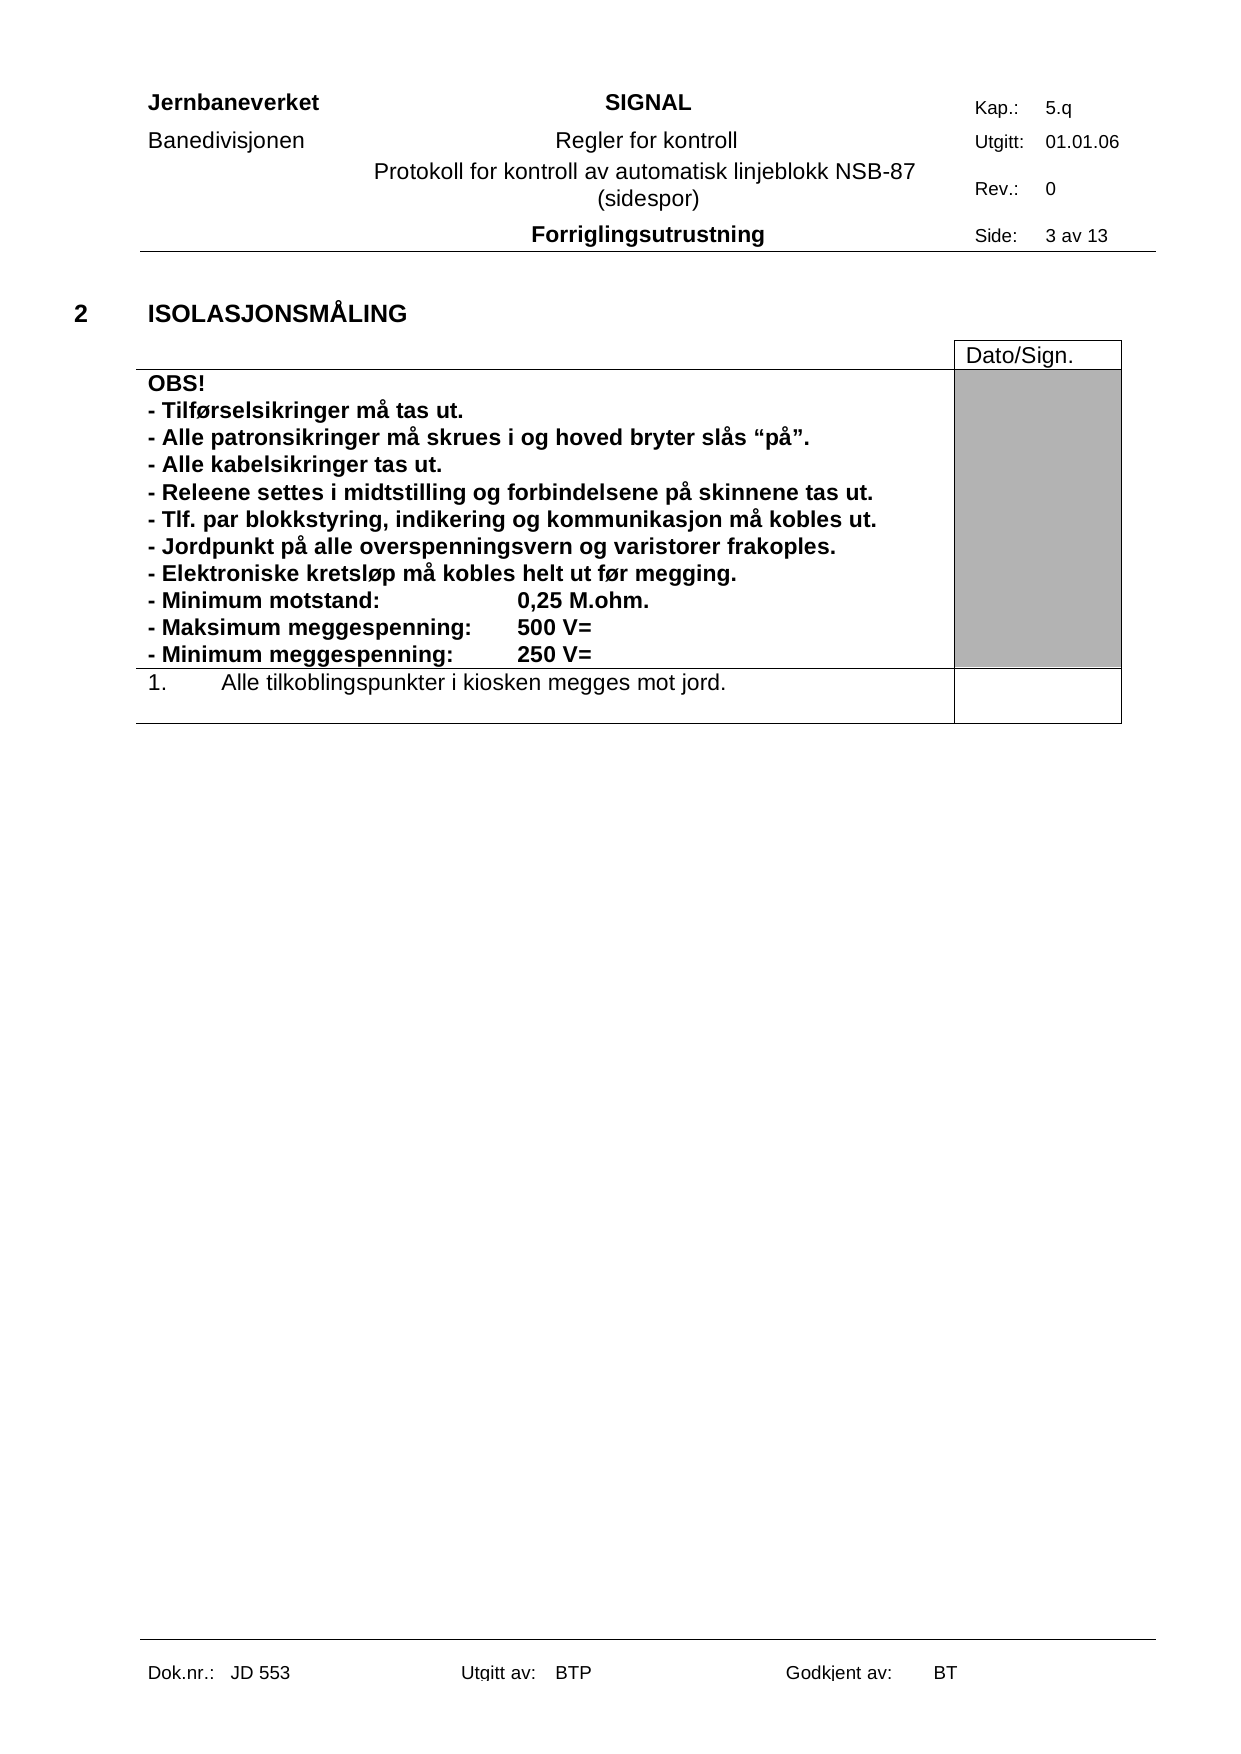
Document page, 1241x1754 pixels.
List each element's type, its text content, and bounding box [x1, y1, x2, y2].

table_cell Alle tilkoblingspunkter i kiosken megges mot jord. [210, 669, 954, 723]
table_cell [955, 370, 1121, 667]
table_header Dato/Sign. [955, 341, 1121, 368]
table_header [136, 340, 210, 368]
table_cell OBS! - Tilførselsikringer må tas ut. - Alle patronsikringer må skrues i og hoved bryter slås “på”. - Alle kabelsikringer tas ut. - Releene settes i midtstilling og forbindelsene på skinnene tas ut. - Tlf. par blokkstyring, indikering og kommunikasjon må kobles ut. - Jordpunkt på alle overspenningsvern og varistorer frakoples. - Elektroniske kretsløp må kobles helt ut før megging. - Minimum motstand: 0,25 M.ohm. - Maksimum meggespenning: 500 V= - Minimum meggespenning: 250 V= [136, 370, 954, 667]
table_cell [955, 669, 1121, 723]
table_header [210, 340, 954, 368]
table_cell 1. [136, 669, 210, 723]
subtitle ISOLASJONSMÅLING [74, 299, 1152, 328]
